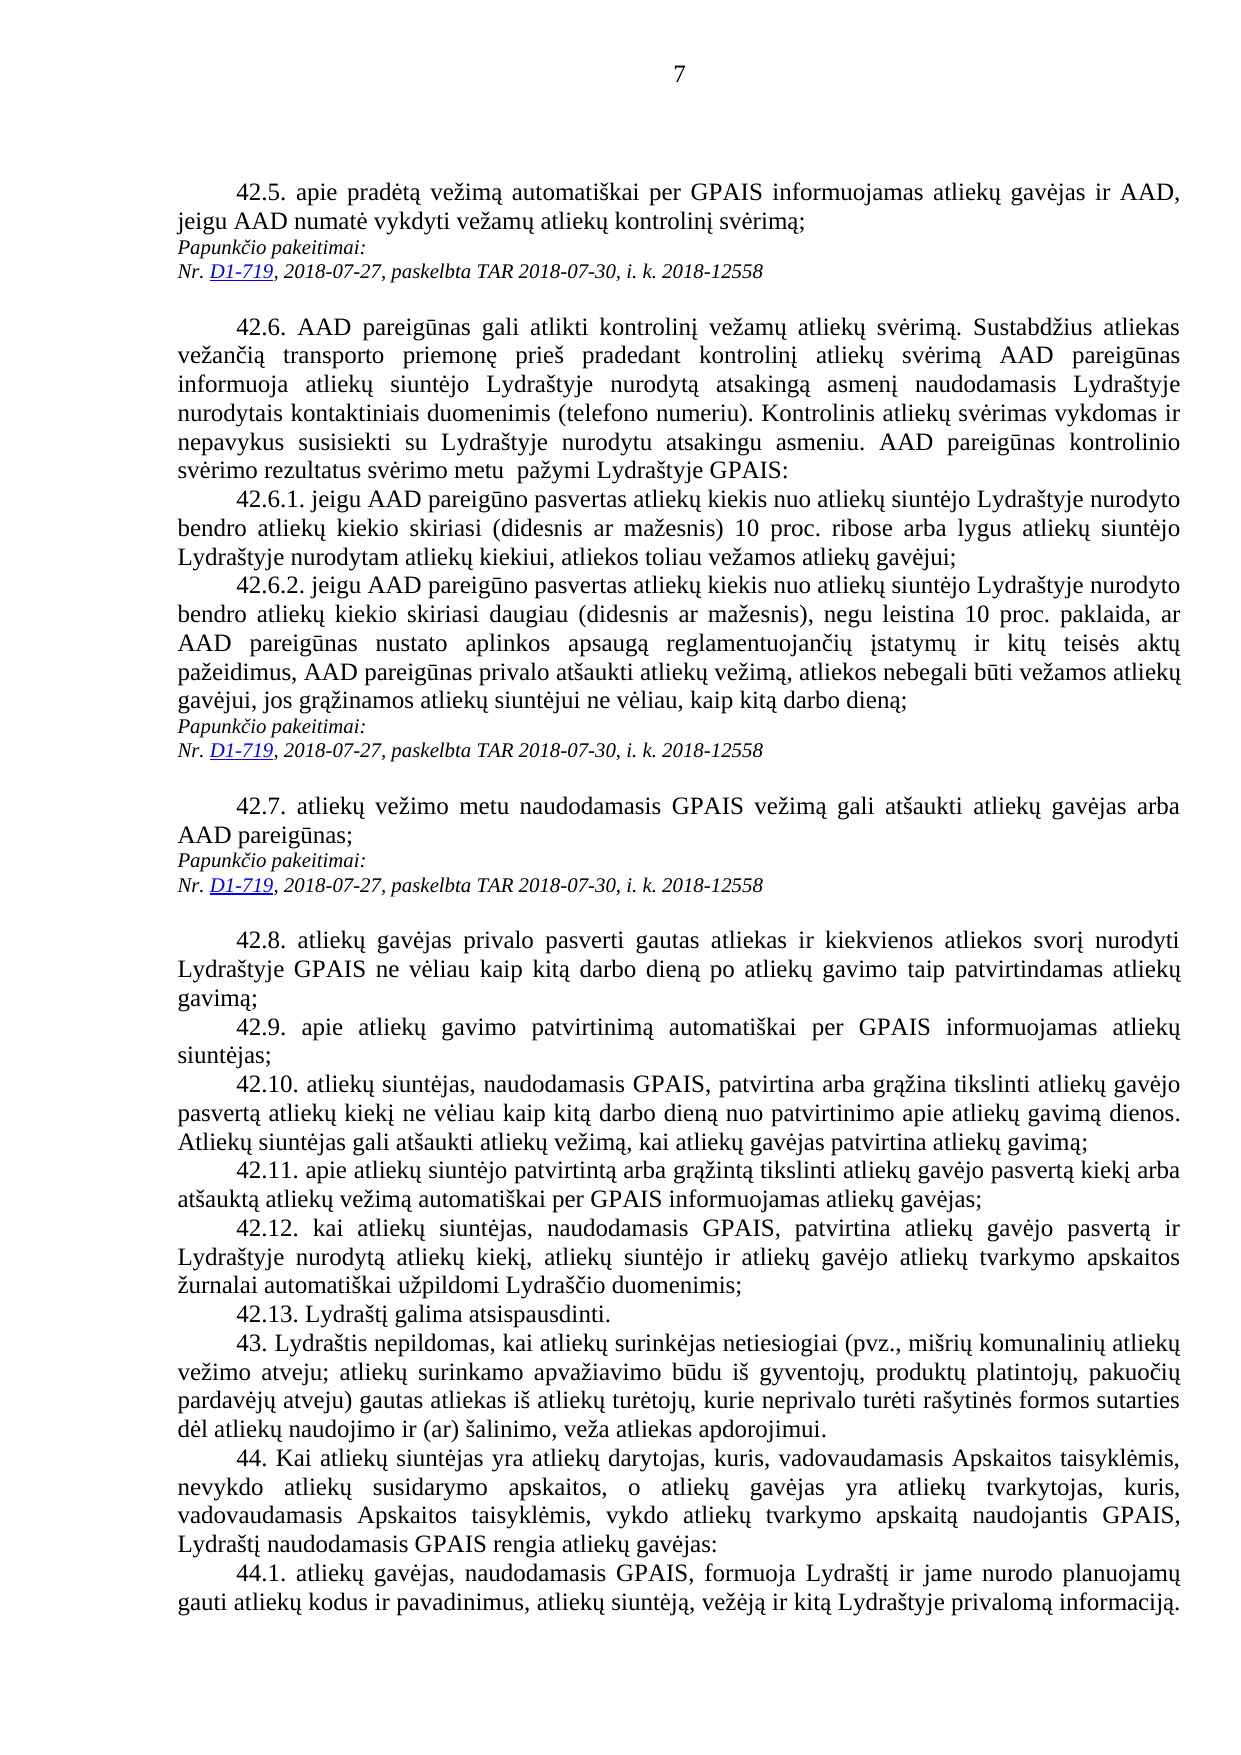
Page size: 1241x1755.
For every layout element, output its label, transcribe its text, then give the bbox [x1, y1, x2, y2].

text 44.1. atliekų gavėjas, naudodamasis GPAIS, formuoja Lydraštį ir jame nurodo planuojamų gauti atliekų kodus ir pavadinimus, atliekų siuntėją, vežėją ir kitą Lydraštyje privalomą informaciją. [177, 1558, 1181, 1615]
text Nr. D1-719, 2018-07-27, paskelbta TAR 2018-07-30, i. k. 2018-12558 [177, 259, 1181, 283]
text 44. Kai atliekų siuntėjas yra atliekų darytojas, kuris, vadovaudamasis Apskaitos taisyklėmis, nevykdo atliekų susidarymo apskaitos, o atliekų gavėjas yra atliekų tvarkytojas, kuris, vadovaudamasis Apskaitos taisyklėmis, vykdo atliekų tvarkymo apskaitą naudojantis GPAIS, Lydraštį naudodamasis GPAIS rengia atliekų gavėjas: [177, 1443, 1181, 1558]
text Nr. D1-719, 2018-07-27, paskelbta TAR 2018-07-30, i. k. 2018-12558 [177, 738, 1181, 762]
text 43. Lydraštis nepildomas, kai atliekų surinkėjas netiesiogiai (pvz., mišrių komunalinių atliekų vežimo atveju; atliekų surinkamo apvažiavimo būdu iš gyventojų, produktų platintojų, pakuočių pardavėjų atveju) gautas atliekas iš atliekų turėtojų, kurie neprivalo turėti rašytinės formos sutarties dėl atliekų naudojimo ir (ar) šalinimo, veža atliekas apdorojimui. [177, 1328, 1181, 1443]
text 42.8. atliekų gavėjas privalo pasverti gautas atliekas ir kiekvienos atliekos svorį nurodyti Lydraštyje GPAIS ne vėliau kaip kitą darbo dieną po atliekų gavimo taip patvirtindamas atliekų gavimą; [177, 925, 1181, 1012]
text 42.9. apie atliekų gavimo patvirtinimą automatiškai per GPAIS informuojamas atliekų siuntėjas; [177, 1012, 1181, 1069]
text Nr. D1-719, 2018-07-27, paskelbta TAR 2018-07-30, i. k. 2018-12558 [177, 872, 1181, 897]
text 42.13. Lydraštį galima atsispausdinti. [177, 1299, 1181, 1328]
text 42.6.1. jeigu AAD pareigūno pasvertas atliekų kiekis nuo atliekų siuntėjo Lydraštyje nurodyto bendro atliekų kiekio skiriasi (didesnis ar mažesnis) 10 proc. ribose arba lygus atliekų siuntėjo Lydraštyje nurodytam atliekų kiekiui, atliekos toliau vežamos atliekų gavėjui; [177, 484, 1181, 570]
text 42.6. AAD pareigūnas gali atlikti kontrolinį vežamų atliekų svėrimą. Sustabdžius atliekas vežančią transporto priemonę prieš pradedant kontrolinį atliekų svėrimą AAD pareigūnas informuoja atliekų siuntėjo Lydraštyje nurodytą atsakingą asmenį naudodamasis Lydraštyje nurodytais kontaktiniais duomenimis (telefono numeriu). Kontrolinis atliekų svėrimas vykdomas ir nepavykus susisiekti su Lydraštyje nurodytu atsakingu asmeniu. AAD pareigūnas kontrolinio svėrimo rezultatus svėrimo metu pažymi Lydraštyje GPAIS: [177, 312, 1181, 484]
text Papunkčio pakeitimai: [177, 714, 1181, 738]
text 42.6.2. jeigu AAD pareigūno pasvertas atliekų kiekis nuo atliekų siuntėjo Lydraštyje nurodyto bendro atliekų kiekio skiriasi daugiau (didesnis ar mažesnis), negu leistina 10 proc. paklaida, ar AAD pareigūnas nustato aplinkos apsaugą reglamentuojančių įstatymų ir kitų teisės aktų pažeidimus, AAD pareigūnas privalo atšaukti atliekų vežimą, atliekos nebegali būti vežamos atliekų gavėjui, jos grąžinamos atliekų siuntėjui ne vėliau, kaip kitą darbo dieną; [177, 570, 1181, 714]
text 42.7. atliekų vežimo metu naudodamasis GPAIS vežimą gali atšaukti atliekų gavėjas arba AAD pareigūnas; [177, 791, 1181, 848]
text 42.11. apie atliekų siuntėjo patvirtintą arba grąžintą tikslinti atliekų gavėjo pasvertą kiekį arba atšauktą atliekų vežimą automatiškai per GPAIS informuojamas atliekų gavėjas; [177, 1155, 1181, 1213]
text Papunkčio pakeitimai: [177, 848, 1181, 872]
text 42.12. kai atliekų siuntėjas, naudodamasis GPAIS, patvirtina atliekų gavėjo pasvertą ir Lydraštyje nurodytą atliekų kiekį, atliekų siuntėjo ir atliekų gavėjo atliekų tvarkymo apskaitos žurnalai automatiškai užpildomi Lydraščio duomenimis; [177, 1213, 1181, 1299]
text 42.5. apie pradėtą vežimą automatiškai per GPAIS informuojamas atliekų gavėjas ir AAD, jeigu AAD numatė vykdyti vežamų atliekų kontrolinį svėrimą; [177, 177, 1181, 235]
text Papunkčio pakeitimai: [177, 235, 1181, 259]
text 42.10. atliekų siuntėjas, naudodamasis GPAIS, patvirtina arba grąžina tikslinti atliekų gavėjo pasvertą atliekų kiekį ne vėliau kaip kitą darbo dieną nuo patvirtinimo apie atliekų gavimą dienos. Atliekų siuntėjas gali atšaukti atliekų vežimą, kai atliekų gavėjas patvirtina atliekų gavimą; [177, 1069, 1181, 1155]
